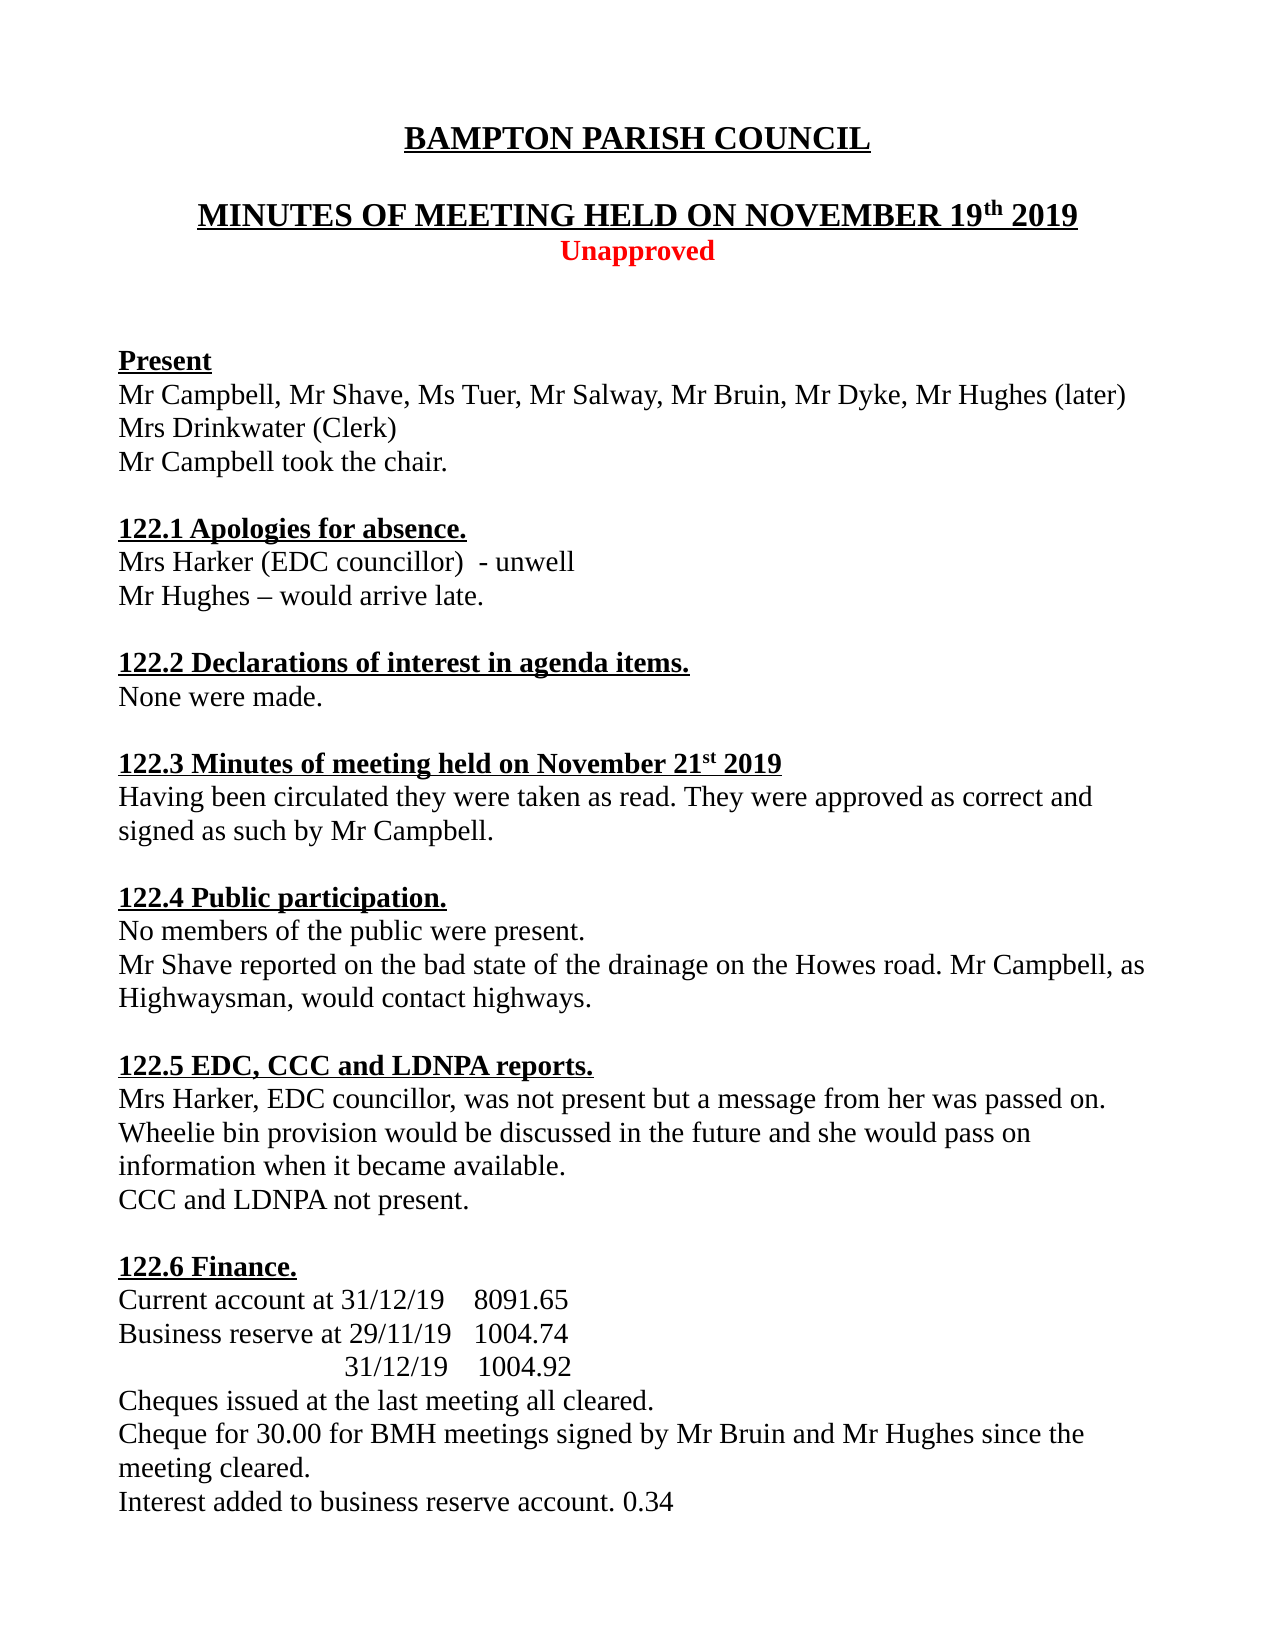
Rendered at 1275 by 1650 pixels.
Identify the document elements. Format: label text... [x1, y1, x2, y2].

text Current account at 31/12/19 8091.65 [118, 1282, 1157, 1316]
text No members of the public were present. [118, 913, 1157, 947]
text Mrs Drinkwater (Clerk) [118, 410, 1157, 444]
text Mrs Harker (EDC councillor) - unwell [118, 544, 1157, 578]
text Interest added to business reserve account. 0.34 [118, 1484, 1157, 1517]
text 122.2 Declarations of interest in agenda items. [118, 645, 1157, 679]
text Cheques issued at the last meeting all cleared. [118, 1383, 1157, 1417]
text 31/12/19 1004.92 [118, 1349, 1157, 1383]
text Cheque for 30.00 for BMH meetings signed by Mr Bruin and Mr Hughes since the meeting cleared. [118, 1417, 1157, 1484]
text BAMPTON PARISH COUNCIL [118, 118, 1157, 156]
text 122.6 Finance. [118, 1249, 1157, 1282]
text Unapproved [118, 233, 1157, 267]
text Mr Shave reported on the bad state of the drainage on the Howes road. Mr Campbell, as Highwaysman, would contact highways. [118, 947, 1157, 1014]
text Mr Campbell, Mr Shave, Ms Tuer, Mr Salway, Mr Bruin, Mr Dyke, Mr Hughes (later) [118, 377, 1157, 410]
text 122.4 Public participation. [118, 880, 1157, 913]
text Having been circulated they were taken as read. They were approved as correct and signed as such by Mr Campbell. [118, 779, 1157, 846]
text 122.3 Minutes of meeting held on November 21st 2019 [118, 746, 1157, 779]
text Mr Campbell took the chair. [118, 444, 1157, 477]
text Mrs Harker, EDC councillor, was not present but a message from her was passed on. Wheelie bin provision would be discussed in the future and she would pass on information when it became available. [118, 1081, 1157, 1182]
text 122.1 Apologies for absence. [118, 511, 1157, 544]
text MINUTES OF MEETING HELD ON NOVEMBER 19th 2019 [118, 195, 1157, 233]
text None were made. [118, 679, 1157, 712]
text Business reserve at 29/11/19 1004.74 [118, 1316, 1157, 1349]
text CCC and LDNPA not present. [118, 1182, 1157, 1215]
text Mr Hughes – would arrive late. [118, 578, 1157, 612]
text Present [118, 343, 1157, 377]
text 122.5 EDC, CCC and LDNPA reports. [118, 1048, 1157, 1081]
